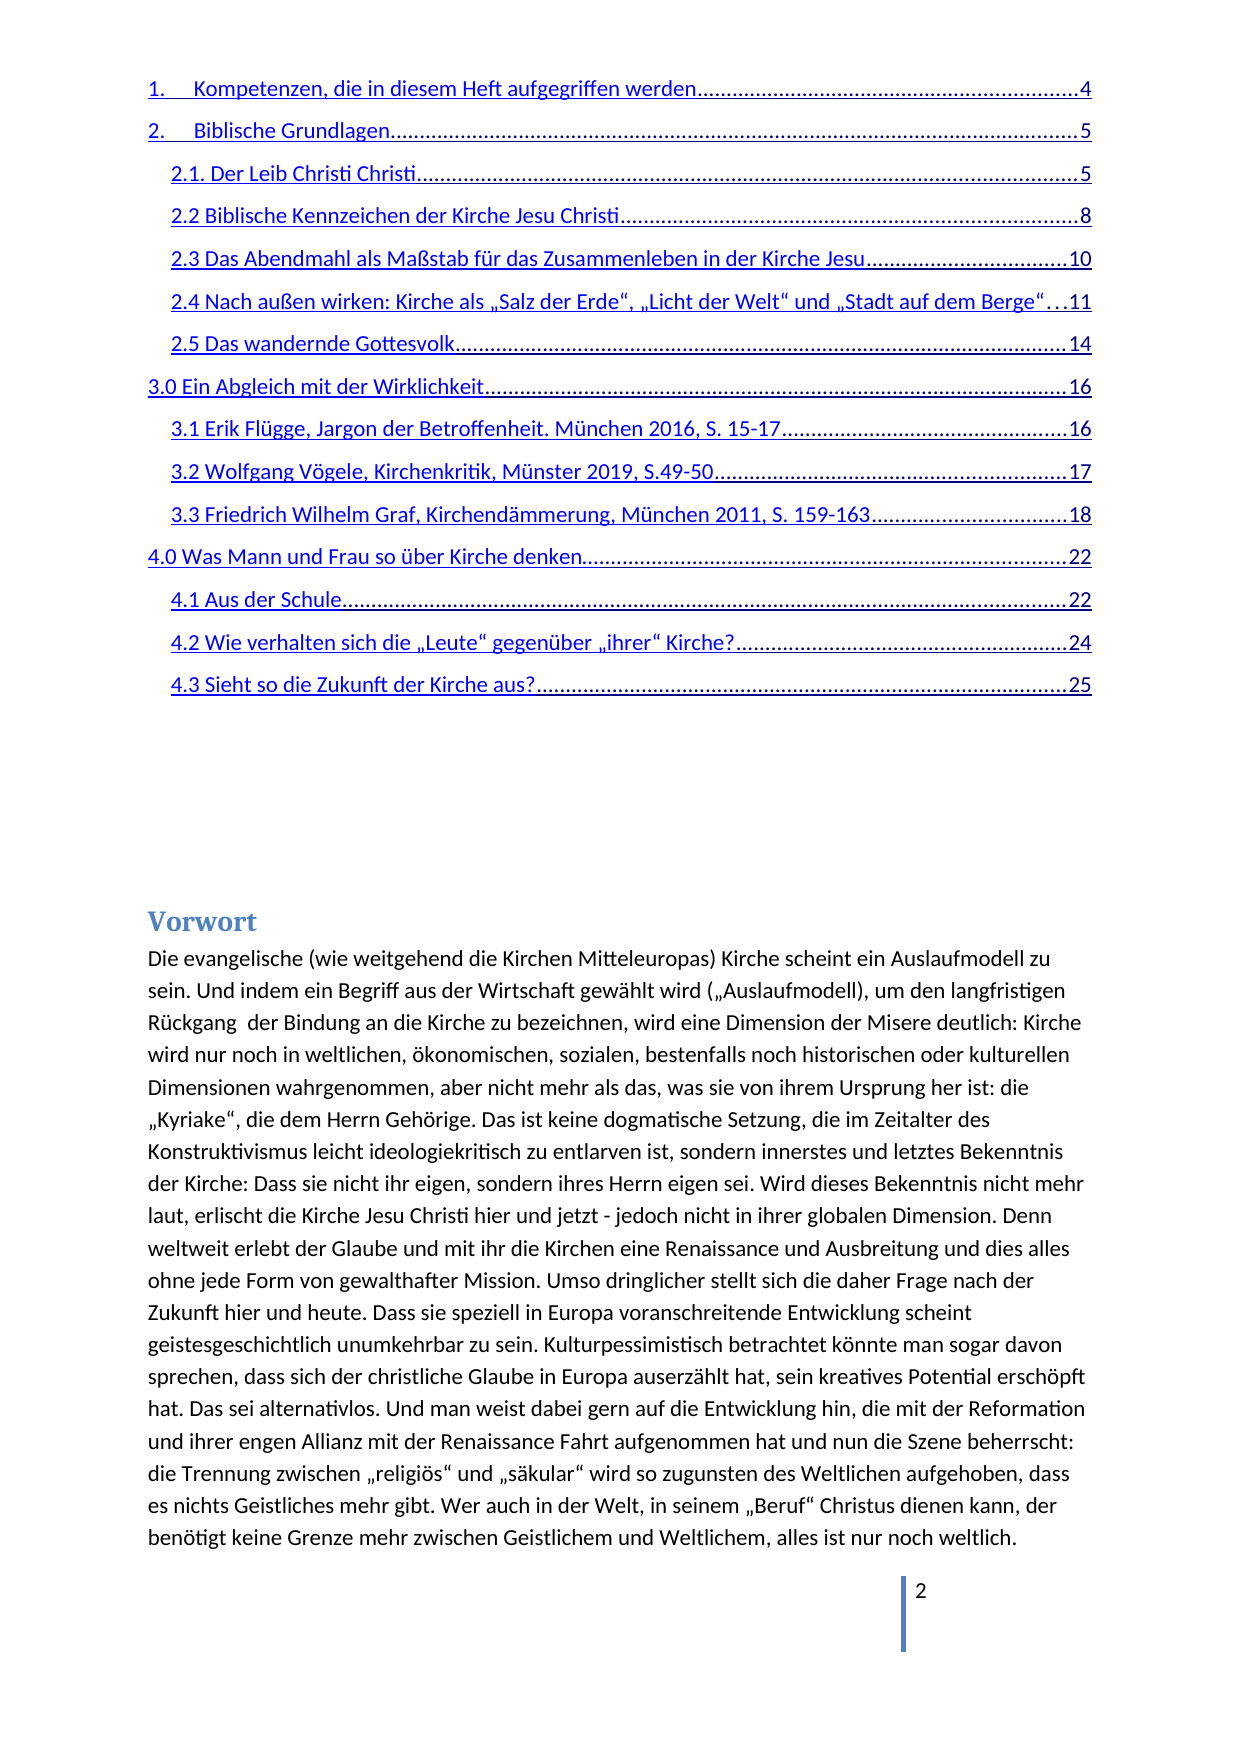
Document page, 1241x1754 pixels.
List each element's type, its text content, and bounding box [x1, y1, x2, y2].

text 4.0 Was Mann und Frau so über Kirche denken… 22 [148, 542, 1093, 570]
text 3.1 Erik Flügge, Jargon der Betroffenheit. München 2016, S. 15-17 16 [171, 414, 1093, 443]
subtitle Vorwort [148, 905, 1093, 939]
text 2.5 Das wandernde Gottesvolk 14 [171, 329, 1093, 357]
text Die evangelische (wie weitgehend die Kirchen Mitteleuropas) Kirche scheint ein Auslaufmodell zu sein. Und indem ein Begriff aus der Wirtschaft gewählt wird („Auslaufmodell), um den langfristigen Rückgang der Bindung an die Kirche zu bezeichnen, wird eine Dimension der Misere deutlich: Kirche wird nur noch in weltlichen, ökonomischen, sozialen, bestenfalls noch historischen oder kulturellen Dimensionen wahrgenommen, aber nicht mehr als das, was sie von ihrem Ursprung her ist: die „Kyriake“, die dem Herrn Gehörige. Das ist keine dogmatische Setzung, die im Zeitalter des Konstruktivismus leicht ideologiekritisch zu entlarven ist, sondern innerstes und letztes Bekenntnis der Kirche: Dass sie nicht ihr eigen, sondern ihres Herrn eigen sei. Wird dieses Bekenntnis nicht mehr laut, erlischt die Kirche Jesu Christi hier und jetzt - jedoch nicht in ihrer globalen Dimension. Denn weltweit erlebt der Glaube und mit ihr die Kirchen eine Renaissance und Ausbreitung und dies alles ohne jede Form von gewalthafter Mission. Umso dringlicher stellt sich die daher Frage nach der Zukunft hier und heute. Dass sie speziell in Europa voranschreitende Entwicklung scheint geistesgeschichtlich unumkehrbar zu sein. Kulturpessimistisch betrachtet könnte man sogar davon sprechen, dass sich der christliche Glaube in Europa auserzählt hat, sein kreatives Potential erschöpft hat. Das sei alternativlos. Und man weist dabei gern auf die Entwicklung hin, die mit der Reformation und ihrer engen Allianz mit der Renaissance Fahrt aufgenommen hat und nun die Szene beherrscht: die Trennung zwischen „religiös“ und „säkular“ wird so zugunsten des Weltlichen aufgehoben, dass es nichts Geistliches mehr gibt. Wer auch in der Welt, in seinem „Beruf“ Christus dienen kann, der benötigt keine Grenze mehr zwischen Geistlichem und Weltlichem, alles ist nur noch weltlich. [148, 944, 1093, 1551]
text 3.3 Friedrich Wilhelm Graf, Kirchendämmerung, München 2011, S. 159-163 18 [171, 500, 1093, 528]
text 4.1 Aus der Schule 22 [171, 585, 1093, 613]
text 2. Biblische Grundlagen 5 [148, 116, 1093, 144]
text 3.0 Ein Abgleich mit der Wirklichkeit 16 [148, 372, 1093, 400]
text 1. Kompetenzen, die in diesem Heft aufgegriffen werden 4 [148, 74, 1093, 102]
text 2.1. Der Leib Christi Christi 5 [171, 159, 1093, 187]
text 4.3 Sieht so die Zukunft der Kirche aus? 25 [171, 670, 1093, 698]
text 2.2 Biblische Kennzeichen der Kirche Jesu Christi 8 [171, 202, 1093, 229]
text 4.2 Wie verhalten sich die „Leute“ gegenüber „ihrer“ Kirche? 24 [171, 628, 1093, 656]
text 2.4 Nach außen wirken: Kirche als „Salz der Erde“, „Licht der Welt“ und „Stadt auf dem Berge“ 11 [171, 287, 1093, 315]
text 3.2 Wolfgang Vögele, Kirchenkritik, Münster 2019, S.49-50 17 [171, 457, 1093, 485]
text 2.3 Das Abendmahl als Maßstab für das Zusammenleben in der Kirche Jesu 10 [171, 244, 1093, 272]
